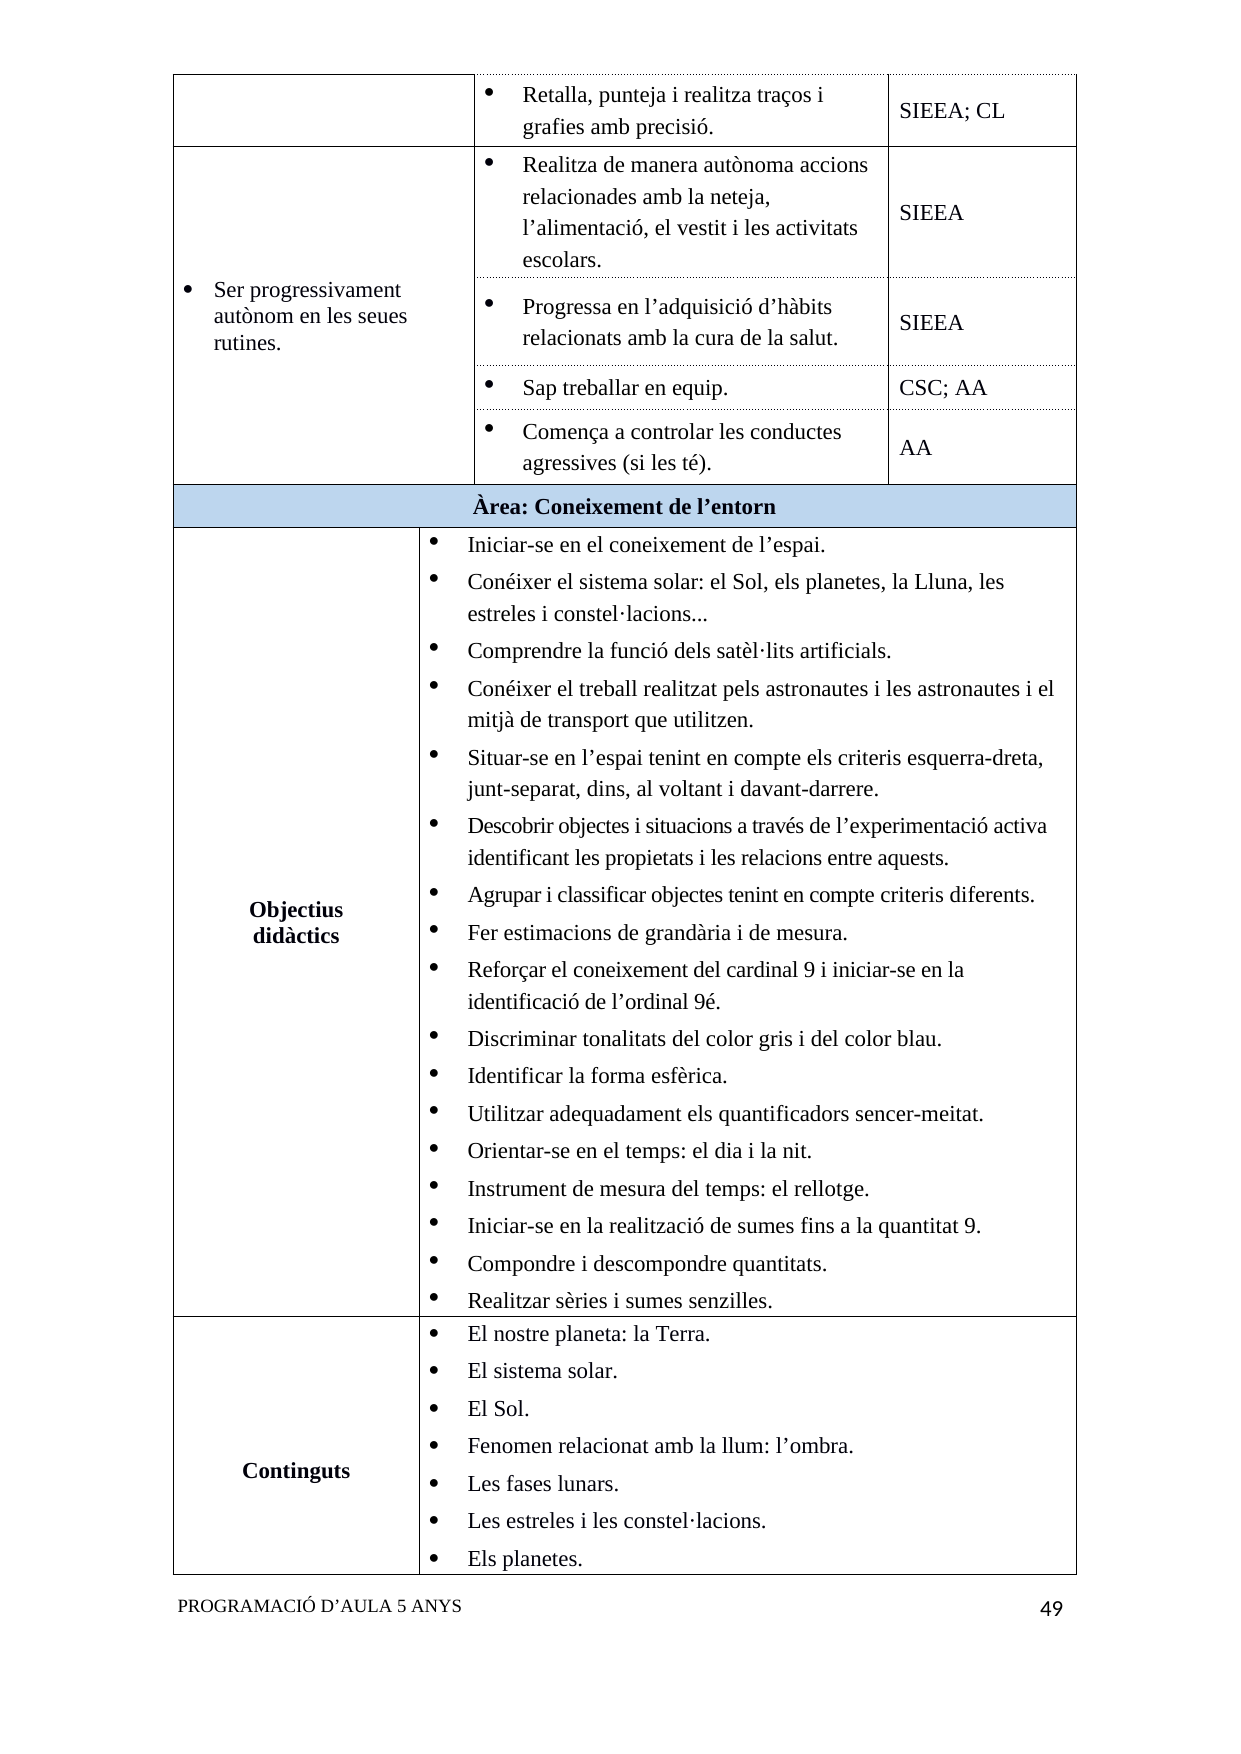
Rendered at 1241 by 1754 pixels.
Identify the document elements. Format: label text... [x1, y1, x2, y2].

table_cell Comença a controlar les conductes agressives (si les té). [475, 409, 888, 484]
table_cell [174, 75, 474, 146]
table_cell Iniciar-se en el coneixement de l’espai. Conéixer el sistema solar: el Sol, els planetes, la Lluna, les estreles i constel·lacions... Comprendre la funció dels satèl·lits artificials. Conéixer el treball realitzat pels astronautes i les astronautes i el mitjà de transport que utilitzen. Situar-se en l’espai tenint en compte els criteris esquerra-dreta, junt-separat, dins, al voltant i davant-darrere. Descobrir objectes i situacions a través de l’experimentació activa identificant les propietats i les relacions entre aquests. Agrupar i classificar objectes tenint en compte criteris diferents. Fer estimacions de grandària i de mesura. Reforçar el coneixement del cardinal 9 i iniciar-se en la identificació de l’ordinal 9é. Discriminar tonalitats del color gris i del color blau. Identificar la forma esfèrica. Utilitzar adequadament els quantificadors sencer-meitat. Orientar-se en el temps: el dia i la nit. Instrument de mesura del temps: el rellotge. Iniciar-se en la realització de sumes fins a la quantitat 9. Compondre i descompondre quantitats. Realitzar sèries i sumes senzilles. [420, 528, 1076, 1316]
table_cell SIEEA; CL [889, 74, 1076, 146]
table_cell Retalla, punteja i realitza traços i grafies amb precisió. [475, 74, 888, 146]
table_cell CSC; AA [889, 365, 1076, 408]
table_cell Continguts [174, 1317, 419, 1574]
table_cell SIEEA [889, 277, 1076, 365]
table_cell El nostre planeta: la Terra. El sistema solar. El Sol. Fenomen relacionat amb la llum: l’ombra. Les fases lunars. Les estreles i les constel·lacions. Els planetes. Cometes, asteroides i meteorits. Els satèl·lits artificials. Els astronautes i les astronautes: mitjans de transport que utilitzen. El primer viatge a la Lluna. Invent: el telescopi. Propietats dels objectes: ràpid-lent. Repàs de les mesures gran-mitjà-xicotet i gros-prim. Les tonalitats del color gris i del color blau. Repàs de les situacions espacials: dreta-esquerra, davant-darrere, dins. Nocions espacials: junt-separat, al voltant, dins, davant-darrere, esquerra-dreta. Forma esfèrica. Quantificadors: sencer-meitat. Orientació temporal: dia i nit. L’ombra. Realització de sèries. Elements de la sèrie numèrica: el 9 i el seu ordinal. Realització de sumes. Composició i descomposició del nombre 8. L’anterior i el posterior d’un nombre. Realització d’agrupacions i classificacions tenint en compte criteris senzills. [420, 1317, 1076, 1574]
table_cell Realitza de manera autònoma accions relacionades amb la neteja, l’alimentació, el vestit i les activitats escolars. [475, 147, 888, 277]
table_cell Àrea: Coneixement de l’entorn [174, 485, 1076, 527]
table_cell Ser progressivament autònom en les seues rutines. [174, 147, 474, 484]
table_cell AA [889, 409, 1076, 484]
table_cell Progressa en l’adquisició d’hàbits relacionats amb la cura de la salut. [475, 277, 888, 365]
table_cell Sap treballar en equip. [475, 365, 888, 408]
table_cell SIEEA [889, 147, 1076, 277]
table_cell Objectius didàctics [174, 528, 419, 1316]
